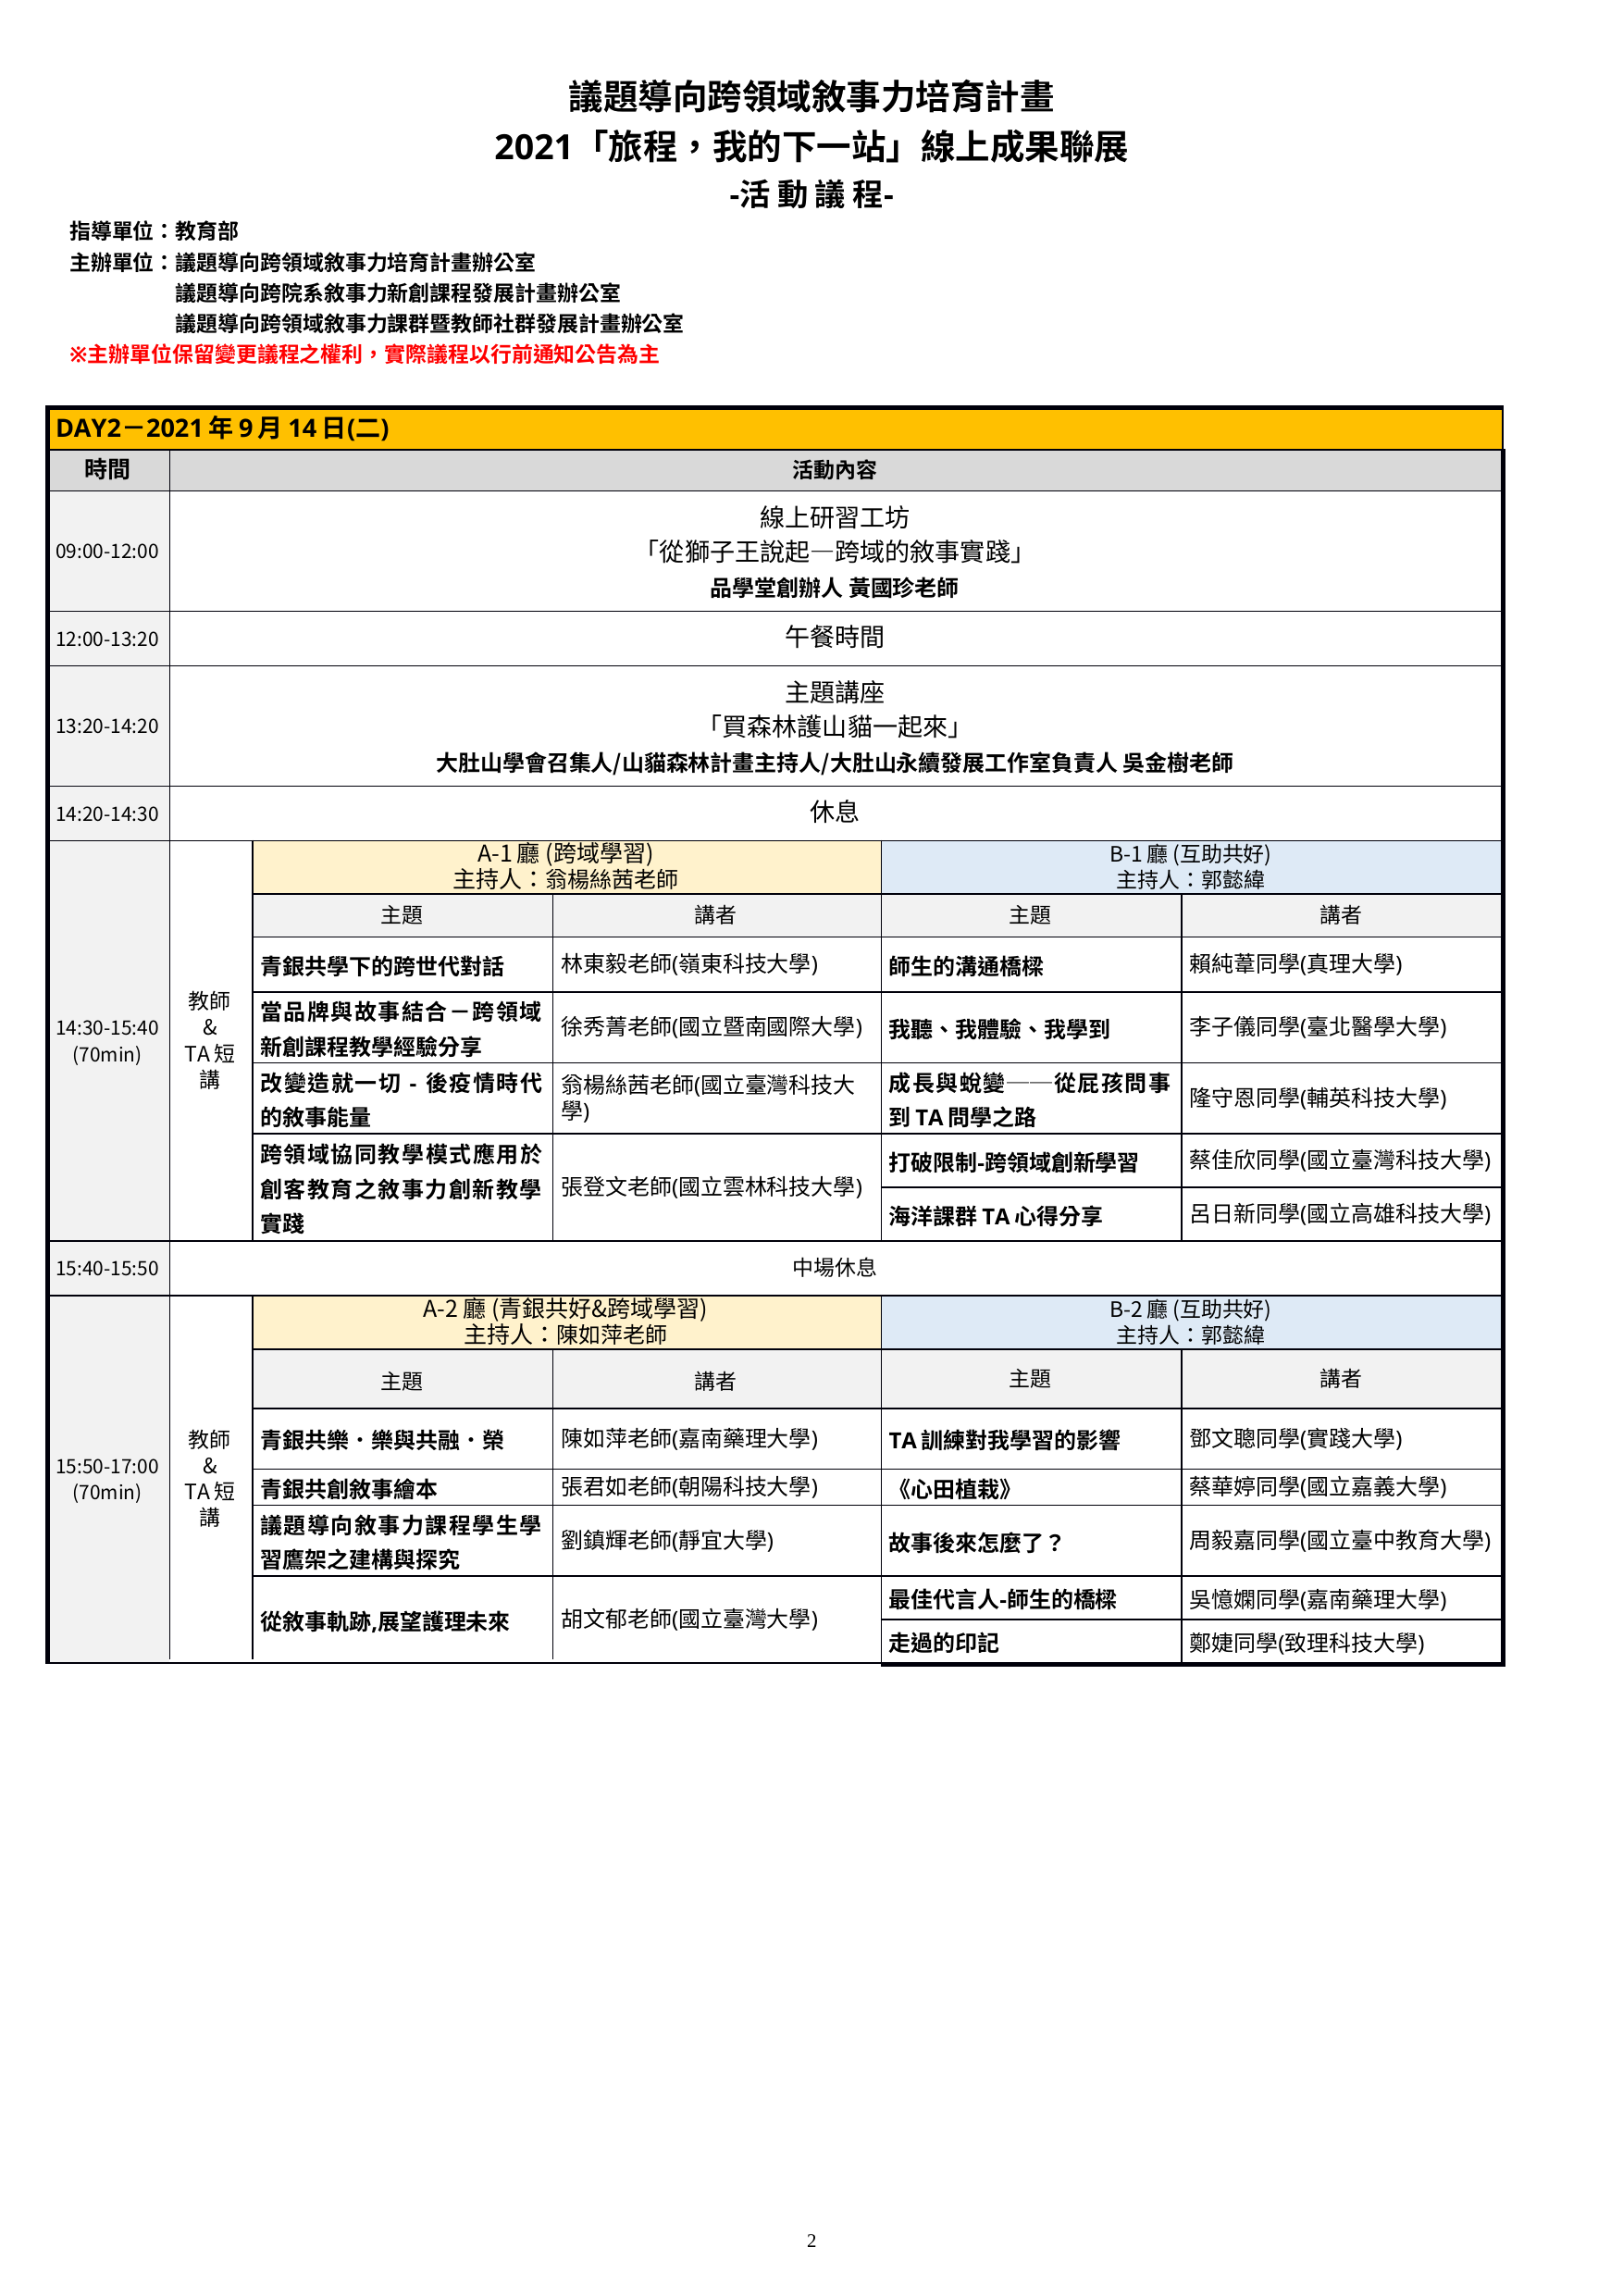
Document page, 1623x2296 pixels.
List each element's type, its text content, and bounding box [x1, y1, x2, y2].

text 2021「旅程，我的下一站」線上成果聯展 [69, 119, 1554, 170]
table_cell 我聽、我體驗、我學到 [882, 993, 1181, 1061]
table_cell 講者 [1183, 895, 1501, 937]
text 議題導向跨領域敘事力培育計畫 [69, 69, 1554, 119]
table_cell 蔡華婷同學(國立嘉義大學) [1183, 1470, 1501, 1505]
text 議題導向跨院系敘事力新創課程發展計畫辦公室 [69, 277, 1554, 307]
table_cell 休息 [170, 787, 1501, 840]
table_cell 主題 [882, 1350, 1181, 1408]
table_cell 改變造就一切 - 後疫情時代的敘事能量 [254, 1063, 552, 1133]
table_cell 鄧文聰同學(實踐大學) [1183, 1409, 1501, 1469]
table_cell 劉鎮輝老師(靜宜大學) [553, 1506, 881, 1575]
table_cell 鄭婕同學(致理科技大學) [1183, 1620, 1501, 1662]
table_cell 師生的溝通橋樑 [882, 937, 1181, 991]
table_cell 從敘事軌跡,展望護理未來 [253, 1577, 553, 1662]
table_cell TA訓練對我學習的影響 [882, 1409, 1181, 1469]
table_cell 呂日新同學(國立高雄科技大學) [1183, 1188, 1501, 1240]
table_cell 午餐時間 [170, 612, 1501, 665]
table_cell 13:20-14:20 [50, 666, 169, 785]
table_cell 14:20-14:30 [50, 787, 169, 840]
text ※主辦單位保留變更議程之權利，實際議程以行前通知公告為主 [69, 338, 1554, 368]
text -活 動 議 程- [69, 170, 1554, 215]
table_cell 09:00-12:00 [50, 491, 169, 610]
table_cell 15:40-15:50 [50, 1242, 169, 1295]
table_cell 青銀共樂．樂與共融．榮 [254, 1409, 552, 1469]
table_cell 蔡佳欣同學(國立臺灣科技大學) [1183, 1135, 1501, 1186]
table_cell 陳如萍老師(嘉南藥理大學) [553, 1409, 881, 1469]
table_cell B-2廳 (互助共好) 主持人：郭懿緯 [882, 1297, 1501, 1348]
table_cell 賴純葦同學(真理大學) [1183, 937, 1501, 991]
text 指導單位：教育部 [69, 215, 1554, 245]
table_cell 翁楊絲茜老師(國立臺灣科技大學) [553, 1063, 881, 1133]
table_cell 議題導向敘事力課程學生學習鷹架之建構與探究 [254, 1506, 552, 1575]
table_cell 《心田植栽》 [882, 1470, 1181, 1505]
table_cell 15:50-17:00 (70min) [50, 1297, 169, 1662]
table_cell 張登文老師(國立雲林科技大學) [553, 1135, 881, 1240]
table_cell 李子儀同學(臺北醫學大學) [1183, 993, 1501, 1061]
table_cell 講者 [1183, 1350, 1501, 1408]
table_cell 線上研習工坊 「從獅子王說起—跨域的敘事實踐」 品學堂創辦人 黃國珍老師 [170, 491, 1501, 610]
table_cell 成長與蛻變──從屁孩問事到TA問學之路 [882, 1063, 1181, 1133]
table_cell 青銀共創敘事繪本 [254, 1470, 552, 1505]
table_cell 12:00-13:20 [50, 612, 169, 665]
text 議題導向跨領域敘事力課群暨教師社群發展計畫辦公室 [69, 307, 1554, 338]
table_cell 主題 [254, 895, 552, 937]
table_cell A-1廳 (跨域學習) 主持人：翁楊絲茜老師 [254, 841, 881, 893]
table_cell 講者 [553, 895, 881, 937]
text 主辦單位：議題導向跨領域敘事力培育計畫辦公室 [69, 245, 1554, 277]
table_cell A-2廳 (青銀共好&跨域學習) 主持人：陳如萍老師 [254, 1297, 881, 1348]
table_cell 徐秀菁老師(國立暨南國際大學) [553, 993, 881, 1061]
table_cell 活動內容 [170, 451, 1501, 490]
table_cell B-1廳 (互助共好) 主持人：郭懿緯 [882, 841, 1501, 893]
table_cell 周毅嘉同學(國立臺中教育大學) [1183, 1506, 1501, 1575]
table_cell 主題 [254, 1350, 552, 1408]
table_cell 林東毅老師(嶺東科技大學) [553, 937, 881, 991]
table_cell 教師 & TA短講 [170, 841, 252, 1240]
table_cell 講者 [553, 1350, 881, 1408]
table_cell 中場休息 [170, 1242, 1501, 1295]
table_cell 當品牌與故事結合－跨領域新創課程教學經驗分享 [254, 993, 552, 1061]
table_cell 主題講座 「買森林護山貓一起來」 大肚山學會召集人/山貓森林計畫主持人/大肚山永續發展工作室負責人 吳金樹老師 [170, 666, 1501, 785]
table_cell 胡文郁老師(國立臺灣大學) [553, 1577, 881, 1662]
table_cell 走過的印記 [882, 1620, 1181, 1662]
table_cell 張君如老師(朝陽科技大學) [553, 1470, 881, 1505]
table_cell 海洋課群TA心得分享 [882, 1188, 1181, 1240]
table_cell 主題 [882, 895, 1181, 937]
table_cell 打破限制-跨領域創新學習 [882, 1135, 1181, 1186]
table_cell 14:30-15:40 (70min) [50, 841, 169, 1240]
table_cell 青銀共學下的跨世代對話 [254, 937, 552, 991]
table_cell 最佳代言人-師生的橋樑 [882, 1577, 1181, 1619]
table_cell 隆守恩同學(輔英科技大學) [1183, 1063, 1501, 1133]
table_cell 時間 [50, 451, 169, 490]
table_cell 跨領域協同教學模式應用於創客教育之敘事力創新教學實踐 [254, 1135, 552, 1240]
table_cell 故事後來怎麼了？ [882, 1506, 1181, 1575]
table_cell 教師 & TA短講 [169, 1297, 253, 1662]
table_header DAY2－2021年9月14日(二) [50, 410, 1502, 449]
table_cell 吳憶嫻同學(嘉南藥理大學) [1183, 1577, 1501, 1619]
